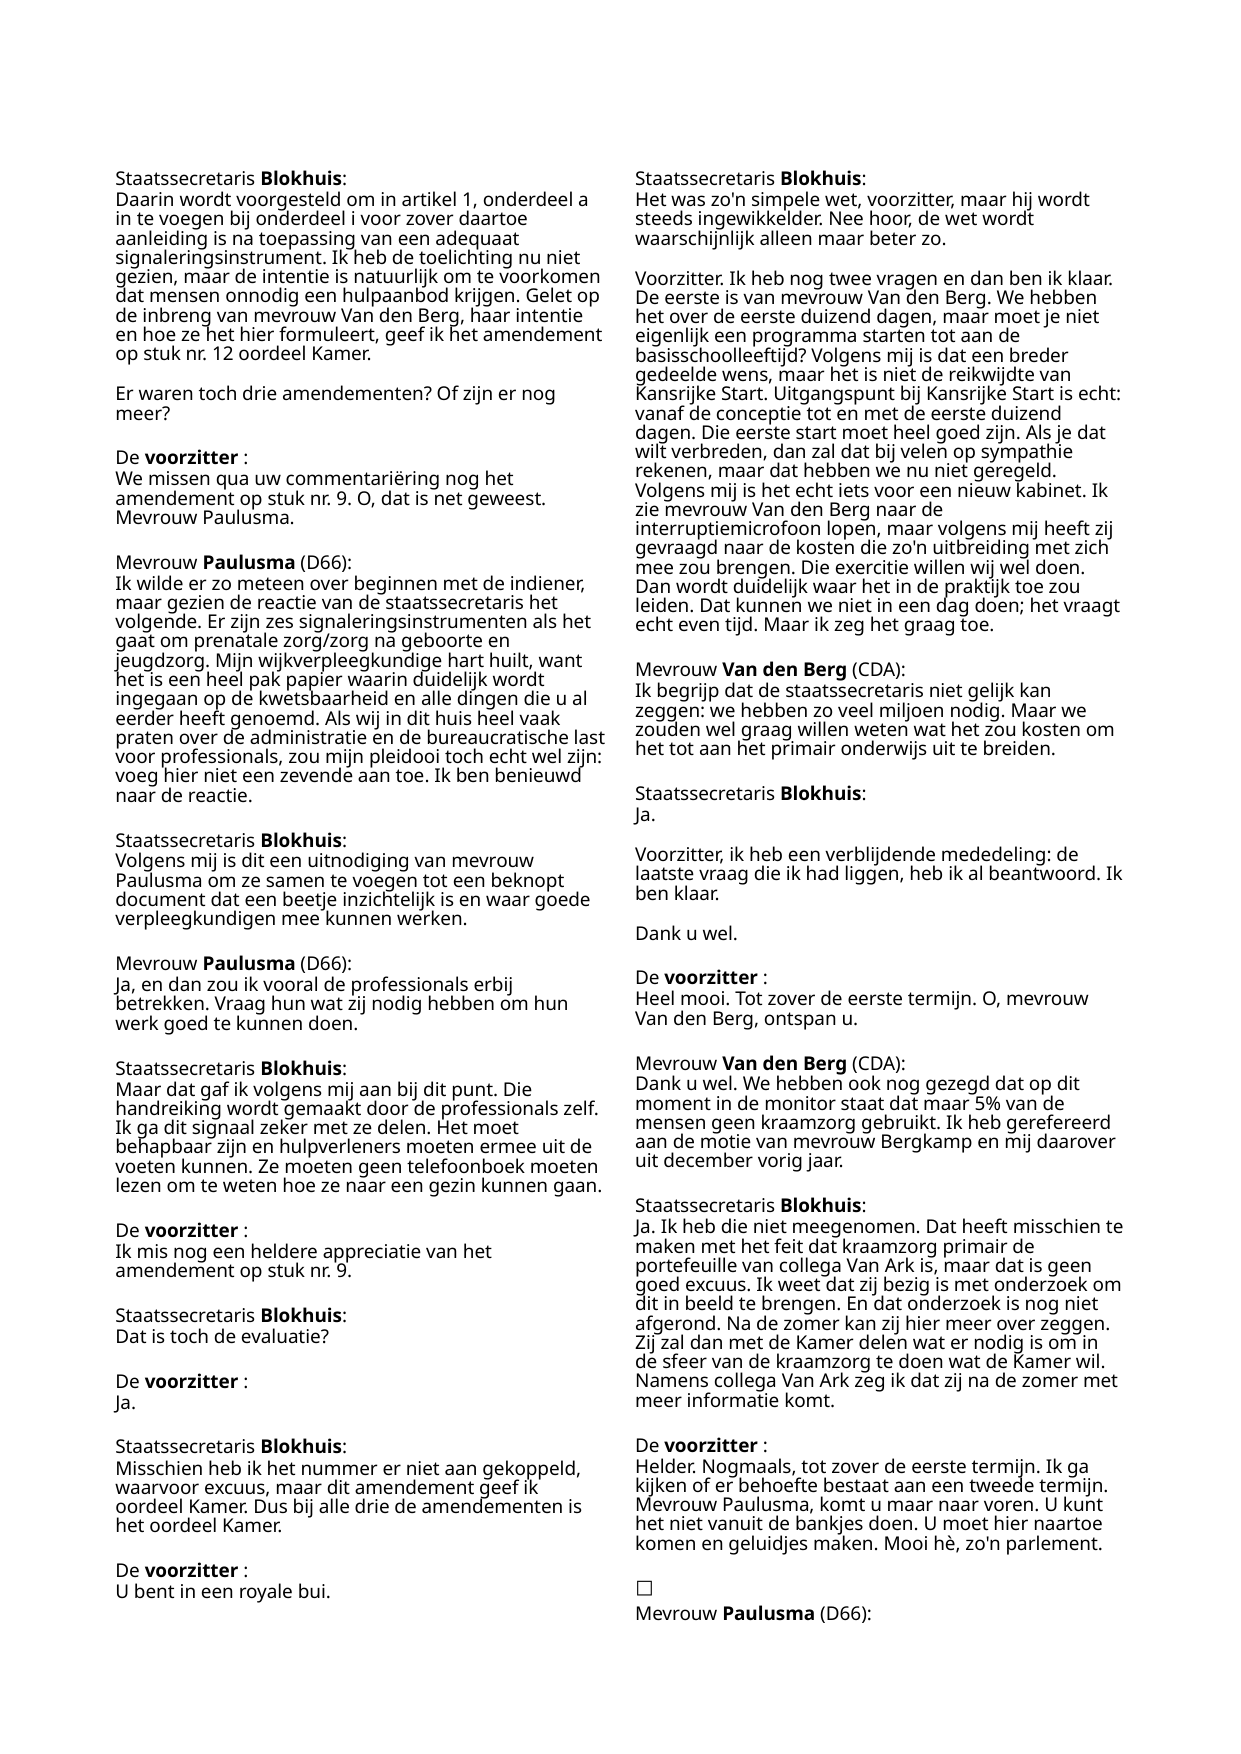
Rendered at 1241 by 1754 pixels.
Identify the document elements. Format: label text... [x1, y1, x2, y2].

text Voorzitter, ik heb een verblijdende mededeling: de laatste vraag die ik had liggen, heb ik al beantwoord. Ik ben klaar. [635, 846, 1125, 904]
text Ik mis nog een heldere appreciatie van het amendement op stuk nr. 9. [115, 1243, 605, 1281]
text We missen qua uw commentariëring nog het amendement op stuk nr. 9. O, dat is net geweest. Mevrouw Paulusma. [115, 470, 605, 528]
text De voorzitter : [635, 964, 1125, 990]
text Mevrouw Paulusma (D66): [115, 950, 605, 976]
text Mevrouw Van den Berg (CDA): [635, 657, 1125, 682]
text Dank u wel. [635, 924, 1125, 944]
text U bent in een royale bui. [115, 1583, 605, 1602]
text Het was zo'n simpele wet, voorzitter, maar hij wordt steeds ingewikkelder. Nee hoor, de wet wordt waarschijnlijk alleen maar beter zo. [635, 191, 1125, 249]
text Staatssecretaris Blokhuis: [115, 827, 605, 852]
text Helder. Nogmaals, tot zover de eerste termijn. Ik ga kijken of er behoefte bestaat aan een tweede termijn. Mevrouw Paulusma, komt u maar naar voren. U kunt het niet vanuit de bankjes doen. U moet hier naartoe komen en geluidjes maken. Mooi hè, zo'n parlement. [635, 1458, 1125, 1554]
text Dat is toch de evaluatie? [115, 1328, 605, 1347]
text De voorzitter : [115, 1217, 605, 1243]
text Heel mooi. Tot zover de eerste termijn. O, mevrouw Van den Berg, ontspan u. [635, 990, 1125, 1029]
text Ja. [635, 806, 1125, 825]
text Mevrouw Paulusma (D66): [115, 549, 605, 575]
text De voorzitter : [115, 444, 605, 470]
text Daarin wordt voorgesteld om in artikel 1, onderdeel a in te voegen bij onderdeel i voor zover daartoe aanleiding is na toepassing van een adequaat signaleringsinstrument. Ik heb de toelichting nu niet gezien, maar de intentie is natuurlijk om te voorkomen dat mensen onnodig een hulpaanbod krijgen. Gelet op de inbreng van mevrouw Van den Berg, haar intentie en hoe ze het hier formuleert, geef ik het amendement op stuk nr. 12 oordeel Kamer. [115, 191, 605, 364]
text Ja. [115, 1394, 605, 1413]
text De voorzitter : [115, 1557, 605, 1583]
text Staatssecretaris Blokhuis: [635, 1193, 1125, 1218]
text Voorzitter. Ik heb nog twee vragen en dan ben ik klaar. De eerste is van mevrouw Van den Berg. We hebben het over de eerste duizend dagen, maar moet je niet eigenlijk een programma starten tot aan de basisschoolleeftijd? Volgens mij is dat een breder gedeelde wens, maar het is niet de reikwijdte van Kansrijke Start. Uitgangspunt bij Kansrijke Start is echt: vanaf de conceptie tot en met de eerste duizend dagen. Die eerste start moet heel goed zijn. Als je dat wilt verbreden, dan zal dat bij velen op sympathie rekenen, maar dat hebben we nu niet geregeld. Volgens mij is het echt iets voor een nieuw kabinet. Ik zie mevrouw Van den Berg naar de interruptiemicrofoon lopen, maar volgens mij heeft zij gevraagd naar de kosten die zo'n uitbreiding met zich mee zou brengen. Die exercitie willen wij wel doen. Dan wordt duidelijk waar het in de praktijk toe zou leiden. Dat kunnen we niet in een dag doen; het vraagt echt even tijd. Maar ik zeg het graag toe. [635, 269, 1125, 636]
text Ja. Ik heb die niet meegenomen. Dat heeft misschien te maken met het feit dat kraamzorg primair de portefeuille van collega Van Ark is, maar dat is geen goed excuus. Ik weet dat zij bezig is met onderzoek om dit in beeld te brengen. En dat onderzoek is nog niet afgerond. Na de zomer kan zij hier meer over zeggen. Zij zal dan met de Kamer delen wat er nodig is om in de sfeer van de kraamzorg te doen wat de Kamer wil. Namens collega Van Ark zeg ik dat zij na de zomer met meer informatie komt. [635, 1218, 1125, 1411]
text Staatssecretaris Blokhuis: [635, 165, 1125, 191]
text Mevrouw Paulusma (D66): [635, 1601, 1125, 1626]
text Staatssecretaris Blokhuis: [635, 780, 1125, 806]
text Mevrouw Van den Berg (CDA): [635, 1050, 1125, 1075]
text De voorzitter : [115, 1368, 605, 1394]
text De voorzitter : [635, 1432, 1125, 1458]
text Ja, en dan zou ik vooral de professionals erbij betrekken. Vraag hun wat zij nodig hebben om hun werk goed te kunnen doen. [115, 976, 605, 1034]
text Maar dat gaf ik volgens mij aan bij dit punt. Die handreiking wordt gemaakt door de professionals zelf. Ik ga dit signaal zeker met ze delen. Het moet behapbaar zijn en hulpverleners moeten ermee uit de voeten kunnen. Ze moeten geen telefoonboek moeten lezen om te weten hoe ze naar een gezin kunnen gaan. [115, 1081, 605, 1196]
text Staatssecretaris Blokhuis: [115, 165, 605, 191]
text Staatssecretaris Blokhuis: [115, 1302, 605, 1328]
text Staatssecretaris Blokhuis: [115, 1434, 605, 1459]
text Ik wilde er zo meteen over beginnen met de indiener, maar gezien de reactie van de staatssecretaris het volgende. Er zijn zes signaleringsinstrumenten als het gaat om prenatale zorg/zorg na geboorte en jeugdzorg. Mijn wijkverpleegkundige hart huilt, want het is een heel pak papier waarin duidelijk wordt ingegaan op de kwetsbaarheid en alle dingen die u al eerder heeft genoemd. Als wij in dit huis heel vaak praten over de administratie en de bureaucratische last voor professionals, zou mijn pleidooi toch echt wel zijn: voeg hier niet een zevende aan toe. Ik ben benieuwd naar de reactie. [115, 575, 605, 806]
text Volgens mij is dit een uitnodiging van mevrouw Paulusma om ze samen te voegen tot een beknopt document dat een beetje inzichtelijk is en waar goede verpleegkundigen mee kunnen werken. [115, 852, 605, 929]
text Staatssecretaris Blokhuis: [115, 1055, 605, 1081]
text Er waren toch drie amendementen? Of zijn er nog meer? [115, 385, 605, 424]
text Dank u wel. We hebben ook nog gezegd dat op dit moment in de monitor staat dat maar 5% van de mensen geen kraamzorg gebruikt. Ik heb gerefereerd aan de motie van mevrouw Bergkamp en mij daarover uit december vorig jaar. [635, 1075, 1125, 1172]
text Ik begrijp dat de staatssecretaris niet gelijk kan zeggen: we hebben zo veel miljoen nodig. Maar we zouden wel graag willen weten wat het zou kosten om het tot aan het primair onderwijs uit te breiden. [635, 682, 1125, 759]
text Misschien heb ik het nummer er niet aan gekoppeld, waarvoor excuus, maar dit amendement geef ik oordeel Kamer. Dus bij alle drie de amendementen is het oordeel Kamer. [115, 1459, 605, 1537]
text ⬜ [635, 1575, 1125, 1601]
